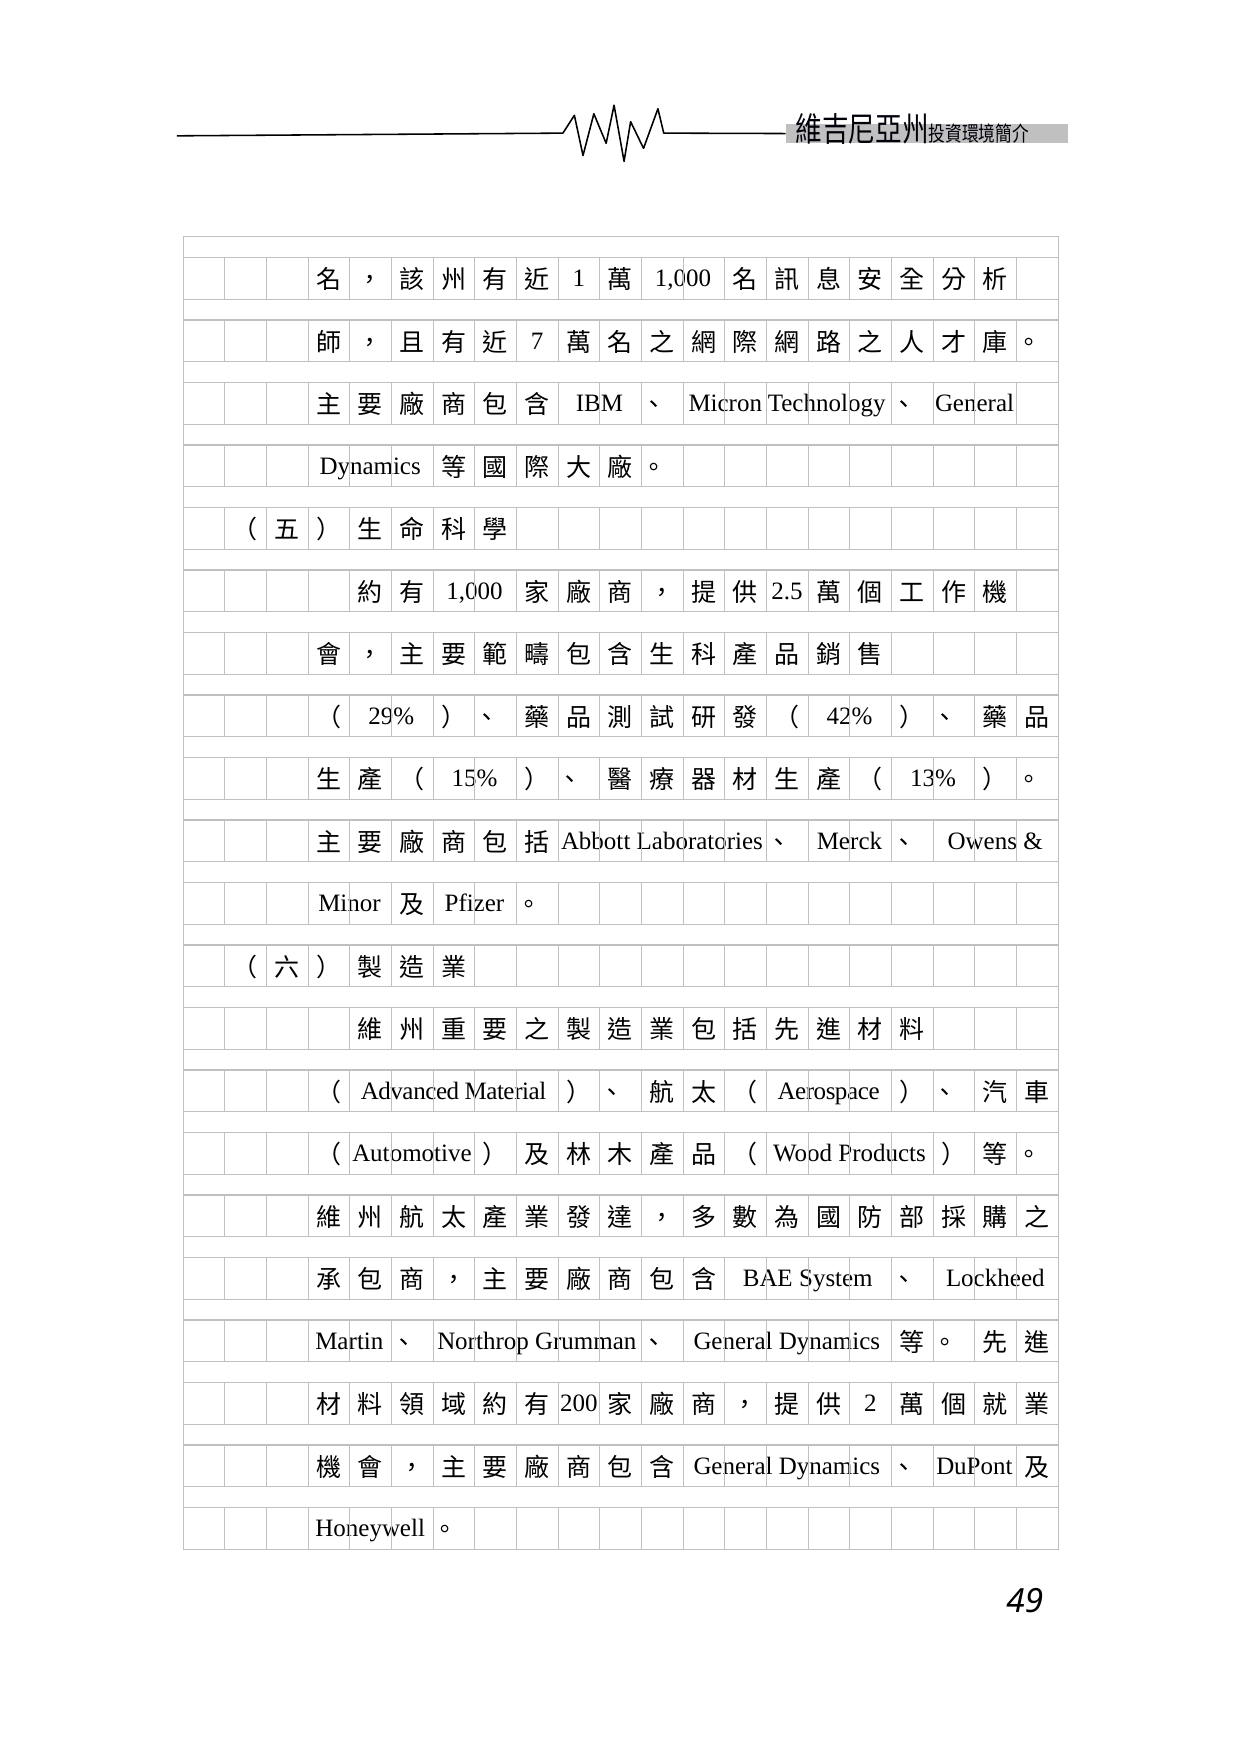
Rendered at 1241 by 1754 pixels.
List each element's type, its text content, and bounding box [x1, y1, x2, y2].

text 約有1,000家廠商，提供2.5萬個工作機會，主要範疇包含生科產品銷售（29%）、藥品測試研發（42%）、藥品生產（15%）、醫療器材生產（13%）。主要廠商包括Abbott Laboratories、Merck、Owens & Minor及Pfizer。 [281, 612, 1058, 632]
text [809, 508, 849, 549]
text 約有1,000家廠商，提供2.5萬個工作機會，主要範疇包含生科產品銷售（29%）、藥品測試研發（42%）、藥品生產（15%）、醫療器材生產（13%）。主要廠商包括Abbott Laboratories、Merck、Owens & Minor及Pfizer。 [281, 550, 1058, 569]
text [809, 946, 849, 986]
text [1017, 946, 1058, 986]
text 維州重要之製造業包括先進材料（Advanced Material）、航太（Aerospace）、汽車（Automotive）及林木產品（Wood Products）等。維州航太產業發達，多數為國防部採購之承包商，主要廠商包含BAE System、Lockheed Martin、Northrop Grumman、General Dynamics等。先進材料領域約有200家廠商，提供2萬個就業機會，主要廠商包含General Dynamics、DuPont及Honeywell。 [281, 987, 1058, 1007]
text [1017, 508, 1058, 549]
text 五 [267, 508, 308, 549]
text [207, 925, 1058, 944]
text （ [225, 508, 266, 549]
text 維州重要之製造業包括先進材料（Advanced Material）、航太（Aerospace）、汽車（Automotive）及林木產品（Wood Products）等。維州航太產業發達，多數為國防部採購之承包商，主要廠商包含BAE System、Lockheed Martin、Northrop Grumman、General Dynamics等。先進材料領域約有200家廠商，提供2萬個就業機會，主要廠商包含General Dynamics、DuPont及Honeywell。 [281, 1487, 1058, 1507]
text 維州重要之製造業包括先進材料（Advanced Material）、航太（Aerospace）、汽車（Automotive）及林木產品（Wood Products）等。維州航太產業發達，多數為國防部採購之承包商，主要廠商包含BAE System、Lockheed Martin、Northrop Grumman、General Dynamics等。先進材料領域約有200家廠商，提供2萬個就業機會，主要廠商包含General Dynamics、DuPont及Honeywell。 [281, 1425, 1058, 1444]
text 約有1,000家廠商，提供2.5萬個工作機會，主要範疇包含生科產品銷售（29%）、藥品測試研發（42%）、藥品生產（15%）、醫療器材生產（13%）。主要廠商包括Abbott Laboratories、Merck、Owens & Minor及Pfizer。 [281, 737, 1058, 757]
text （ [225, 946, 266, 986]
text [207, 508, 224, 549]
text 約有1,000家廠商，提供2.5萬個工作機會，主要範疇包含生科產品銷售（29%）、藥品測試研發（42%）、藥品生產（15%）、醫療器材生產（13%）。主要廠商包括Abbott Laboratories、Merck、Owens & Minor及Pfizer。 [281, 800, 1058, 819]
text [207, 946, 224, 986]
text [684, 946, 724, 986]
text [600, 508, 641, 549]
text [517, 508, 558, 549]
text [850, 946, 891, 986]
text [934, 508, 974, 549]
text [600, 946, 641, 986]
text 造 [392, 946, 433, 986]
text 業 [434, 946, 474, 986]
text [934, 946, 974, 986]
text [559, 508, 599, 549]
text 維州重要之製造業包括先進材料（Advanced Material）、航太（Aerospace）、汽車（Automotive）及林木產品（Wood Products）等。維州航太產業發達，多數為國防部採購之承包商，主要廠商包含BAE System、Lockheed Martin、Northrop Grumman、General Dynamics等。先進材料領域約有200家廠商，提供2萬個就業機會，主要廠商包含General Dynamics、DuPont及Honeywell。 [281, 1300, 1058, 1319]
text 維州重要之製造業包括先進材料（Advanced Material）、航太（Aerospace）、汽車（Automotive）及林木產品（Wood Products）等。維州航太產業發達，多數為國防部採購之承包商，主要廠商包含BAE System、Lockheed Martin、Northrop Grumman、General Dynamics等。先進材料領域約有200家廠商，提供2萬個就業機會，主要廠商包含General Dynamics、DuPont及Honeywell。 [281, 1175, 1058, 1194]
text [642, 946, 683, 986]
text 製 [350, 946, 391, 986]
text [725, 508, 766, 549]
text ） [309, 946, 349, 986]
text 六 [267, 946, 308, 986]
text 維州為從事資訊科技產業人口密度為全美第3，提供近18萬個工作機會（每10位受僱人員即有1名從事資訊科技產業），主要強勢領域包括網路安全、數據中心及軟體開發等；維州以其網路安全人才聞名，該州有近1萬1,000名訊息安全分析師，且有近7萬名之網際網路之人才庫。主要廠商包含IBM、Micron Technology、General Dynamics等國際大廠。 [281, 237, 1058, 257]
text [642, 508, 683, 549]
text [684, 508, 724, 549]
text 維州重要之製造業包括先進材料（Advanced Material）、航太（Aerospace）、汽車（Automotive）及林木產品（Wood Products）等。維州航太產業發達，多數為國防部採購之承包商，主要廠商包含BAE System、Lockheed Martin、Northrop Grumman、General Dynamics等。先進材料領域約有200家廠商，提供2萬個就業機會，主要廠商包含General Dynamics、DuPont及Honeywell。 [281, 1050, 1058, 1069]
text 維州為從事資訊科技產業人口密度為全美第3，提供近18萬個工作機會（每10位受僱人員即有1名從事資訊科技產業），主要強勢領域包括網路安全、數據中心及軟體開發等；維州以其網路安全人才聞名，該州有近1萬1,000名訊息安全分析師，且有近7萬名之網際網路之人才庫。主要廠商包含IBM、Micron Technology、General Dynamics等國際大廠。 [281, 425, 1058, 444]
text [892, 508, 933, 549]
text ） [309, 508, 349, 549]
text [767, 946, 808, 986]
text [725, 946, 766, 986]
text [559, 946, 599, 986]
text 學 [475, 508, 516, 549]
text 維州為從事資訊科技產業人口密度為全美第3，提供近18萬個工作機會（每10位受僱人員即有1名從事資訊科技產業），主要強勢領域包括網路安全、數據中心及軟體開發等；維州以其網路安全人才聞名，該州有近1萬1,000名訊息安全分析師，且有近7萬名之網際網路之人才庫。主要廠商包含IBM、Micron Technology、General Dynamics等國際大廠。 [281, 362, 1058, 382]
text 維州重要之製造業包括先進材料（Advanced Material）、航太（Aerospace）、汽車（Automotive）及林木產品（Wood Products）等。維州航太產業發達，多數為國防部採購之承包商，主要廠商包含BAE System、Lockheed Martin、Northrop Grumman、General Dynamics等。先進材料領域約有200家廠商，提供2萬個就業機會，主要廠商包含General Dynamics、DuPont及Honeywell。 [281, 1362, 1058, 1382]
text [975, 946, 1016, 986]
text [892, 946, 933, 986]
text 科 [434, 508, 474, 549]
text 約有1,000家廠商，提供2.5萬個工作機會，主要範疇包含生科產品銷售（29%）、藥品測試研發（42%）、藥品生產（15%）、醫療器材生產（13%）。主要廠商包括Abbott Laboratories、Merck、Owens & Minor及Pfizer。 [281, 675, 1058, 694]
text 維州為從事資訊科技產業人口密度為全美第3，提供近18萬個工作機會（每10位受僱人員即有1名從事資訊科技產業），主要強勢領域包括網路安全、數據中心及軟體開發等；維州以其網路安全人才聞名，該州有近1萬1,000名訊息安全分析師，且有近7萬名之網際網路之人才庫。主要廠商包含IBM、Micron Technology、General Dynamics等國際大廠。 [281, 300, 1058, 319]
text 命 [392, 508, 433, 549]
text [475, 946, 516, 986]
text [975, 508, 1016, 549]
text [767, 508, 808, 549]
text 維州重要之製造業包括先進材料（Advanced Material）、航太（Aerospace）、汽車（Automotive）及林木產品（Wood Products）等。維州航太產業發達，多數為國防部採購之承包商，主要廠商包含BAE System、Lockheed Martin、Northrop Grumman、General Dynamics等。先進材料領域約有200家廠商，提供2萬個就業機會，主要廠商包含General Dynamics、DuPont及Honeywell。 [281, 1112, 1058, 1132]
text [517, 946, 558, 986]
text 生 [350, 508, 391, 549]
text [850, 508, 891, 549]
text [207, 487, 1058, 507]
text 維州重要之製造業包括先進材料（Advanced Material）、航太（Aerospace）、汽車（Automotive）及林木產品（Wood Products）等。維州航太產業發達，多數為國防部採購之承包商，主要廠商包含BAE System、Lockheed Martin、Northrop Grumman、General Dynamics等。先進材料領域約有200家廠商，提供2萬個就業機會，主要廠商包含General Dynamics、DuPont及Honeywell。 [281, 1237, 1058, 1257]
text 約有1,000家廠商，提供2.5萬個工作機會，主要範疇包含生科產品銷售（29%）、藥品測試研發（42%）、藥品生產（15%）、醫療器材生產（13%）。主要廠商包括Abbott Laboratories、Merck、Owens & Minor及Pfizer。 [281, 862, 1058, 882]
